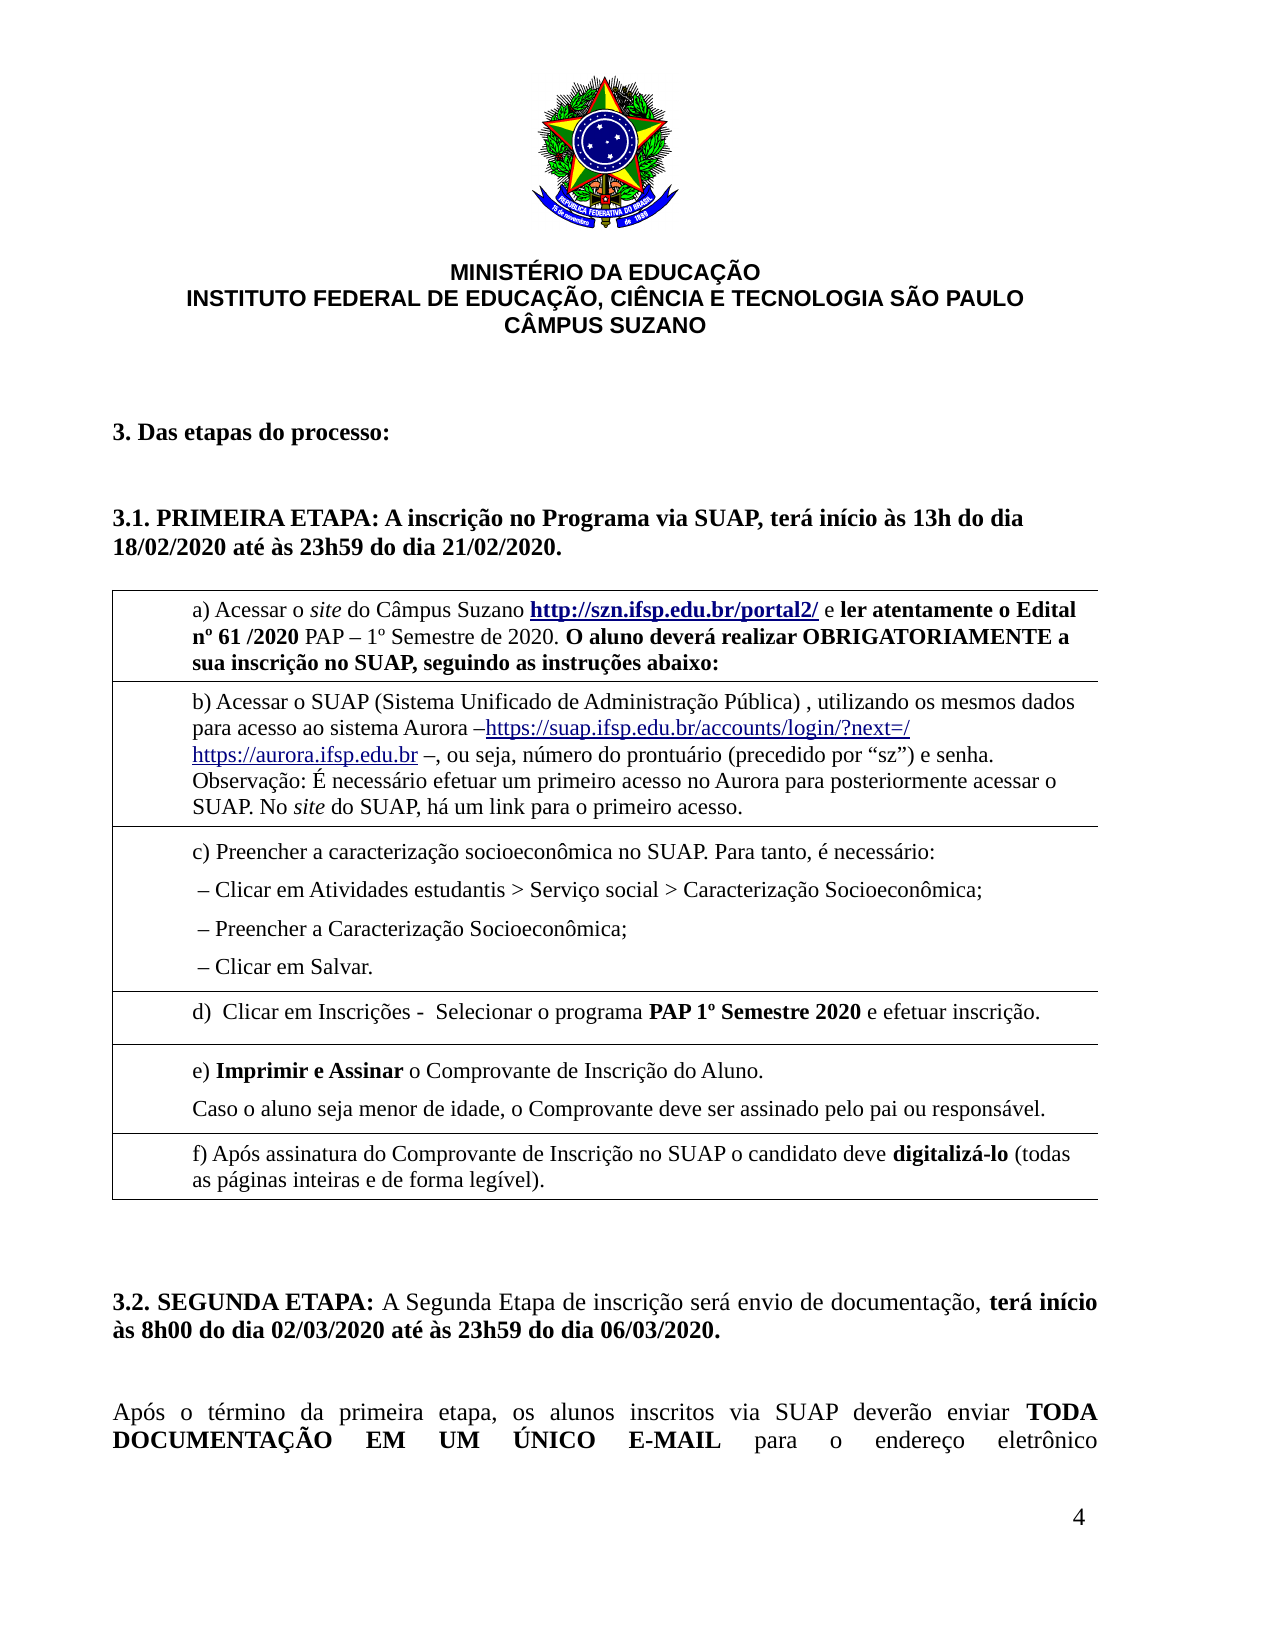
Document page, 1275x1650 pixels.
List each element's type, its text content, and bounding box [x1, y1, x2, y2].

text 3.1. PRIMEIRA ETAPA: A inscrição no Programa via SUAP, terá início às 13h do dia 18/02/2020 até às 23h59 do dia 21/02/2020. [112, 503, 1098, 561]
table_cell b) Acessar o SUAP (Sistema Unificado de Administração Pública) , utilizando os mesmos dados para acesso ao sistema Aurora –https://suap.ifsp.edu.br/accounts/login/?next=/ https://aurora.ifsp.edu.br –, ou seja, número do prontuário (precedido por “sz”) e senha. Observação: É necessário efetuar um primeiro acesso no Aurora para posteriormente acessar o SUAP. No site do SUAP, há um link para o primeiro acesso. [113, 682, 1098, 826]
table_cell e) Imprimir e Assinar o Comprovante de Inscrição do Aluno. Caso o aluno seja menor de idade, o Comprovante deve ser assinado pelo pai ou responsável. [113, 1045, 1098, 1133]
text 3. Das etapas do processo: [112, 417, 1098, 446]
table_cell c) Preencher a caracterização socioeconômica no SUAP. Para tanto, é necessário: – Clicar em Atividades estudantis > Serviço social > Caracterização Socioeconômica; – Preencher a Caracterização Socioeconômica; – Clicar em Salvar. [113, 827, 1098, 991]
table_cell d) Clicar em Inscrições - Selecionar o programa PAP 1º Semestre 2020 e efetuar inscrição. [113, 992, 1098, 1044]
table_cell f) Após assinatura do Comprovante de Inscrição no SUAP o candidato deve digitalizá-lo (todas as páginas inteiras e de forma legível). [113, 1134, 1098, 1198]
table_header a) Acessar o site do Câmpus Suzano http://szn.ifsp.edu.br/portal2/ e ler atentamente o Edital nº 61 /2020 PAP – 1º Semestre de 2020. O aluno deverá realizar OBRIGATORIAMENTE a sua inscrição no SUAP, seguindo as instruções abaixo: [113, 591, 1098, 681]
text 3.2. SEGUNDA ETAPA: A Segunda Etapa de inscrição será envio de documentação, terá início às 8h00 do dia 02/03/2020 até às 23h59 do dia 06/03/2020. [112, 1287, 1098, 1344]
text Após o término da primeira etapa, os alunos inscritos via SUAP deverão enviar TODA DOCUMENTAÇÃO EM UM ÚNICO E-MAIL para o endereço eletrônico [112, 1397, 1098, 1454]
picture [531, 73, 680, 231]
